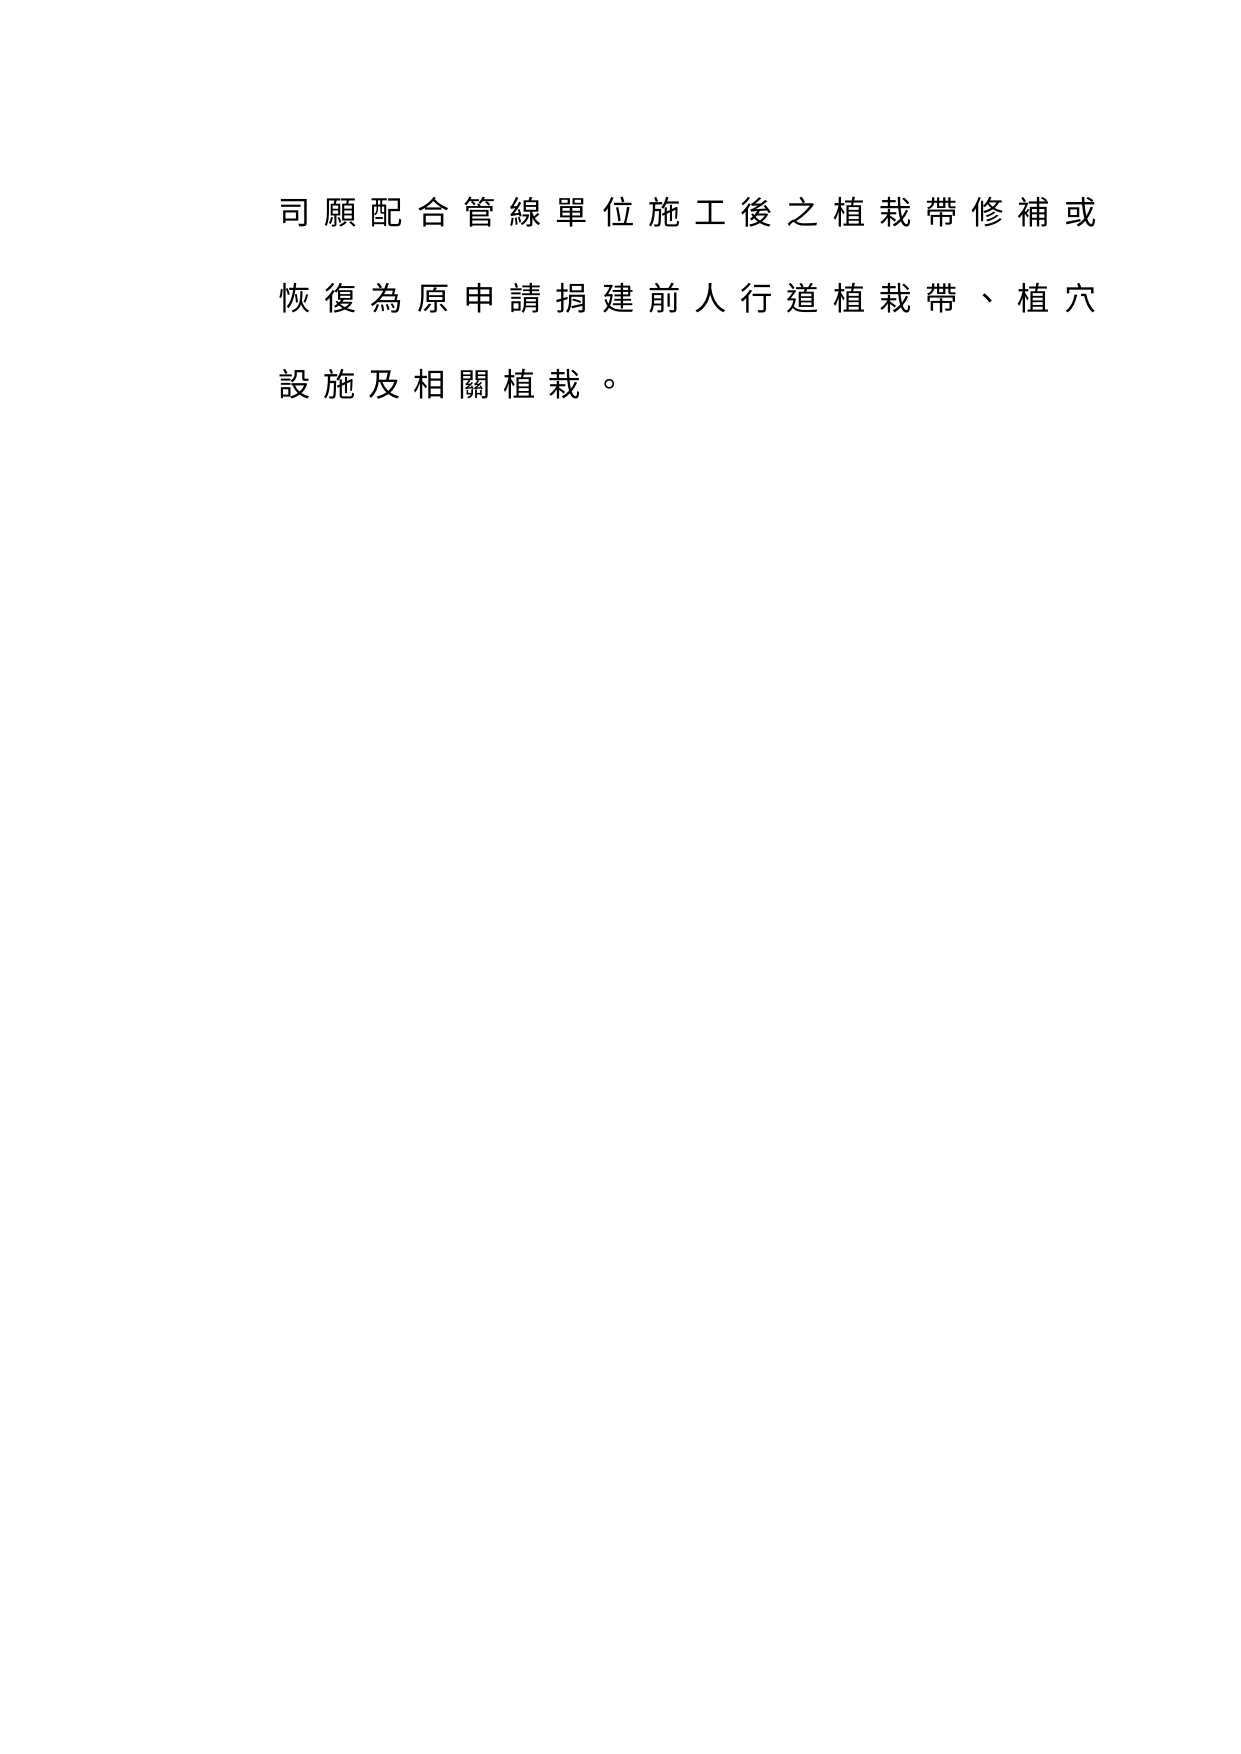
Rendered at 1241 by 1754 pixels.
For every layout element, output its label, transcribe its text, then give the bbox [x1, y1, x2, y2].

text 司願配合管線單位施工後之植栽帶修補或恢復為原申請捐建前人行道植栽帶、植穴設施及相關植栽。 [211, 167, 1111, 425]
